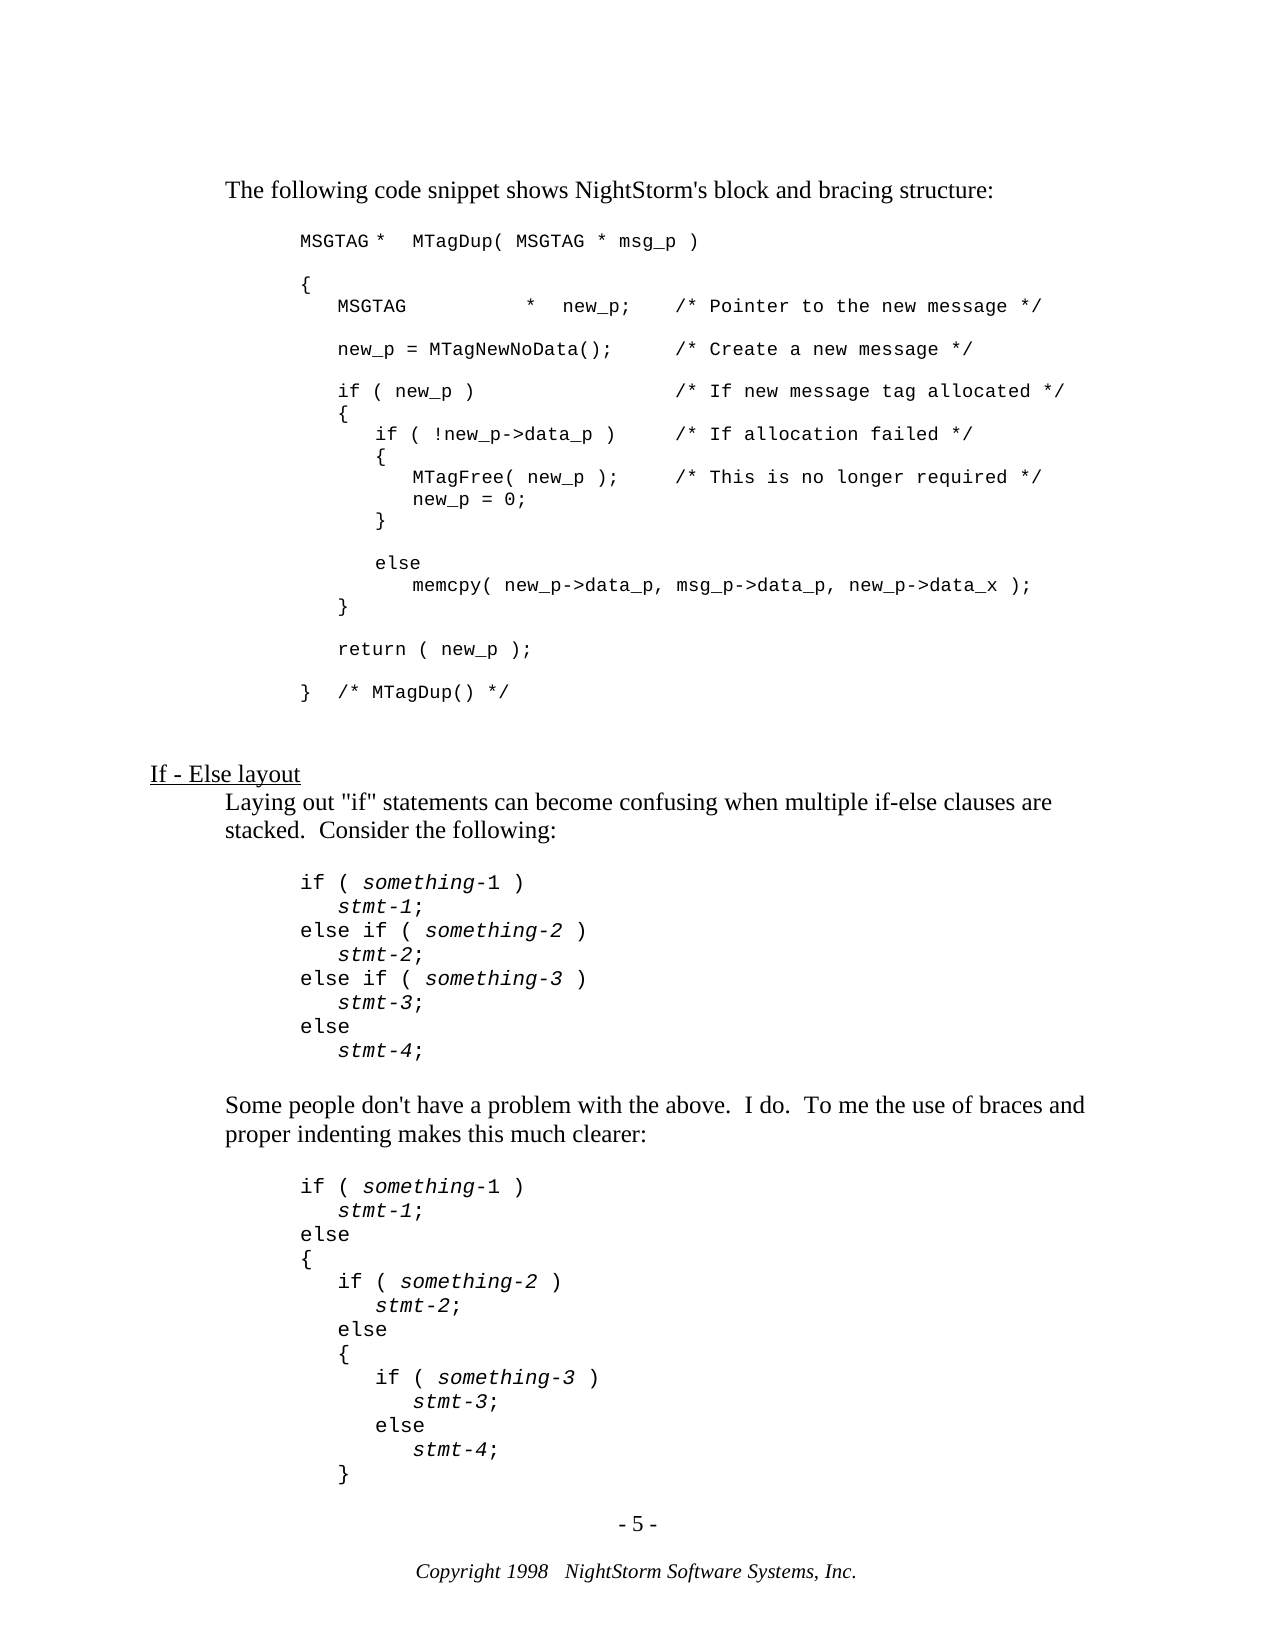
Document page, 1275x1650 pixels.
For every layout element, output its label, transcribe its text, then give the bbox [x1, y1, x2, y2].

text The following code snippet shows NightStorm's block and bracing structure: [225, 176, 1125, 203]
text else if ( something-2 ) [300, 920, 1125, 944]
text stmt-3; [300, 1391, 1125, 1415]
text MSGTAG * MTagDup( MSGTAG * msg_p ) [300, 232, 1125, 253]
text If - Else layout [150, 760, 1125, 788]
text if ( something-2 ) [300, 1271, 1125, 1295]
text Some people don't have a problem with the above. I do. To me the use of braces and proper indenting makes this much clearer: [225, 1091, 1125, 1147]
text if ( something-3 ) [300, 1367, 1125, 1391]
text if ( new_p ) /* If new message tag allocated */ [300, 382, 1125, 403]
text return ( new_p ); [300, 639, 1125, 661]
text else [300, 1016, 1125, 1039]
text { [300, 1247, 1125, 1271]
text new_p = MTagNewNoData(); /* Create a new message */ [300, 339, 1125, 360]
text { [300, 274, 1125, 296]
text new_p = 0; [300, 489, 1125, 511]
text stmt-1; [300, 1199, 1125, 1223]
text stmt-4; [300, 1439, 1125, 1463]
text { [300, 1343, 1125, 1367]
text memcpy( new_p->data_p, msg_p->data_p, new_p->data_x ); [300, 575, 1125, 596]
text if ( something-1 ) [300, 872, 1125, 896]
text else [300, 1319, 1125, 1343]
text { [300, 403, 1125, 425]
text } [300, 1463, 1125, 1487]
text } [300, 596, 1125, 618]
text Laying out "if" statements can become confusing when multiple if-else clauses are stacked. Consider the following: [225, 788, 1125, 844]
text } [300, 511, 1125, 532]
text else if ( something-3 ) [300, 968, 1125, 992]
text if ( something-1 ) [300, 1176, 1125, 1199]
text else [300, 1415, 1125, 1439]
text else [300, 1223, 1125, 1247]
text { [300, 446, 1125, 468]
text stmt-2; [300, 944, 1125, 968]
text stmt-2; [300, 1295, 1125, 1319]
text if ( !new_p->data_p ) /* If allocation failed */ [300, 425, 1125, 446]
text stmt-1; [300, 896, 1125, 920]
text } /* MTagDup() */ [300, 682, 1125, 704]
text MTagFree( new_p ); /* This is no longer required */ [300, 468, 1125, 489]
text stmt-4; [300, 1039, 1125, 1063]
text stmt-3; [300, 992, 1125, 1016]
text else [300, 553, 1125, 575]
text MSGTAG * new_p; /* Pointer to the new message */ [300, 296, 1125, 317]
